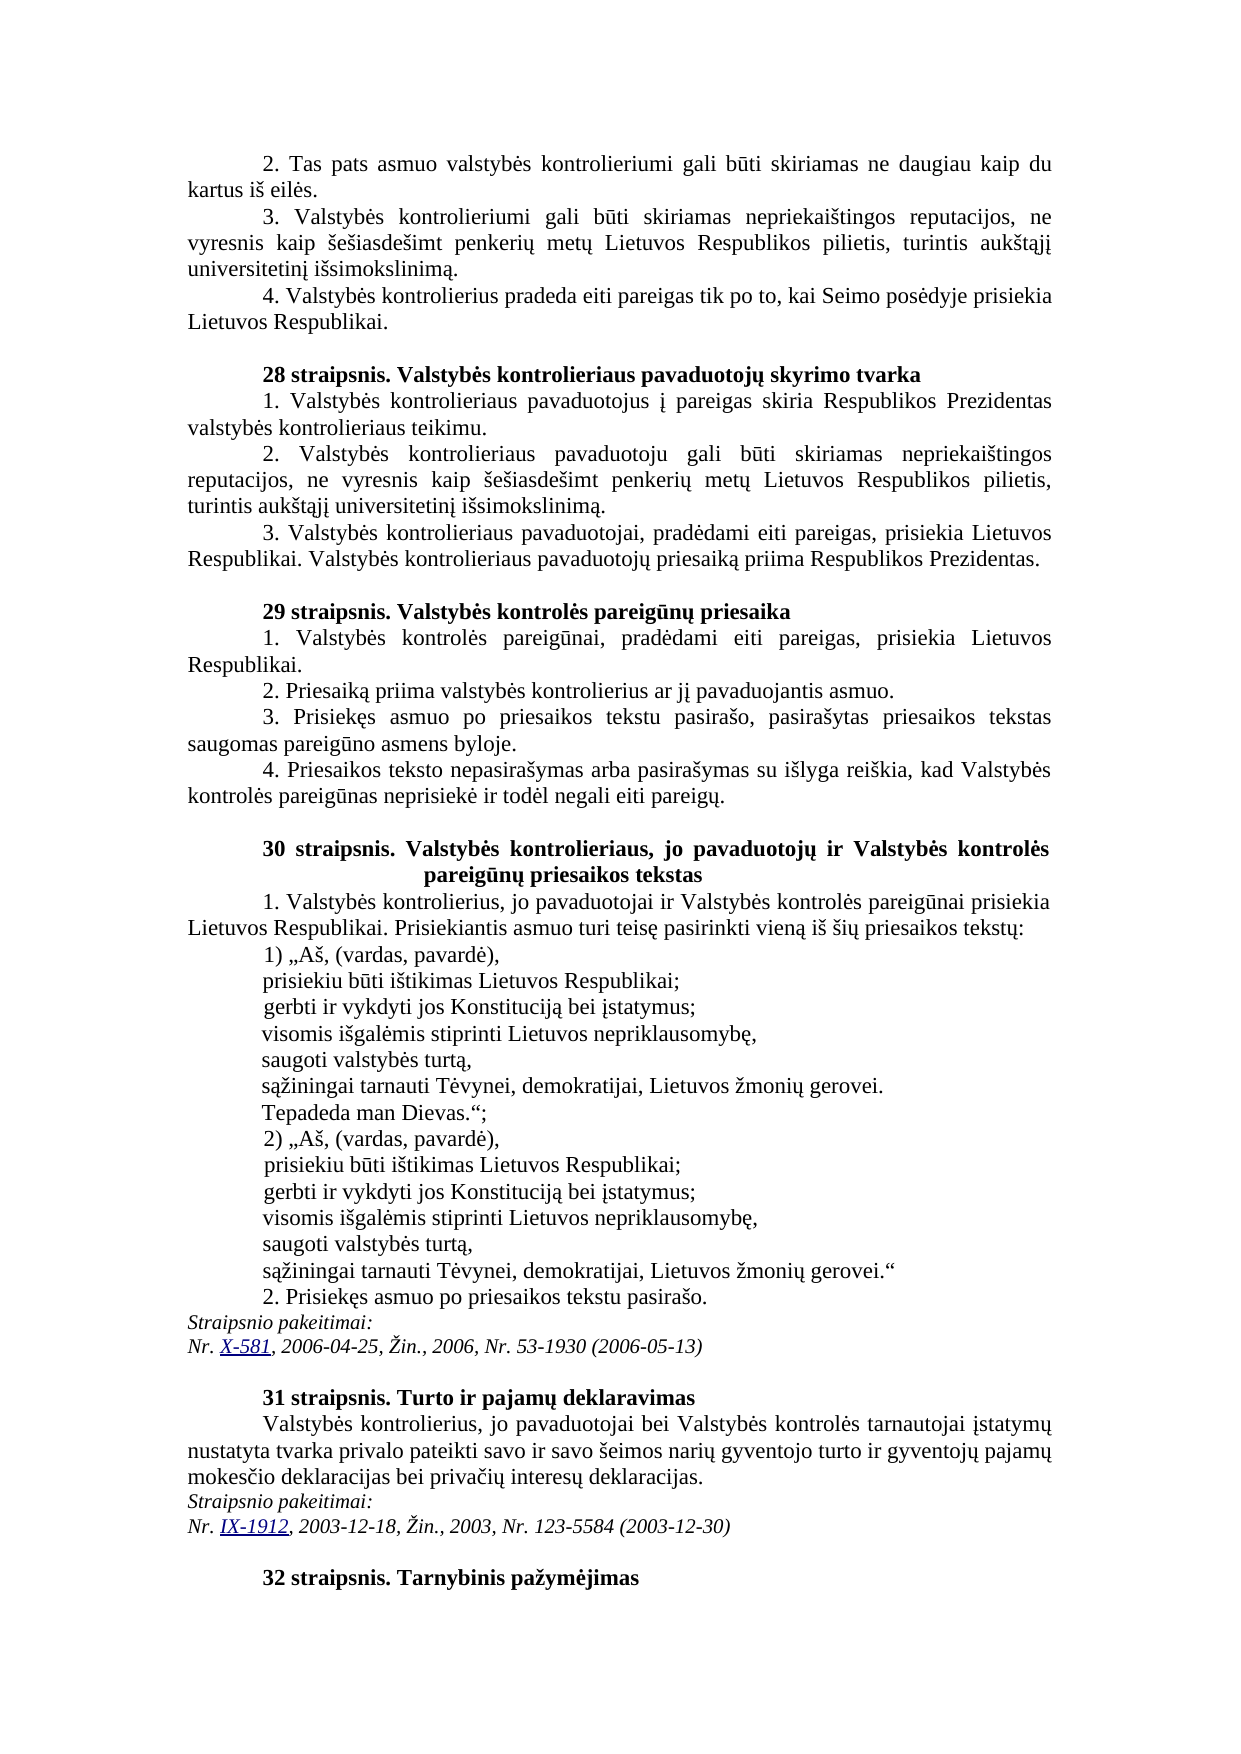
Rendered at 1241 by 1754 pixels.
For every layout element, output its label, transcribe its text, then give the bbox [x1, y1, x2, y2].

text prisiekiu būti ištikimas Lietuvos Respublikai; [187, 967, 1053, 993]
text 3. Prisiekęs asmuo po priesaikos tekstu pasirašo, pasirašytas priesaikos tekstas saugomas pareigūno asmens byloje. [187, 703, 1053, 756]
text 28 straipsnis. Valstybės kontrolieriaus pavaduotojų skyrimo tvarka [187, 361, 1053, 387]
text 29 straipsnis. Valstybės kontrolės pareigūnų priesaika [187, 598, 1053, 624]
text 2. Valstybės kontrolieriaus pavaduotoju gali būti skiriamas nepriekaištingos reputacijos, ne vyresnis kaip šešiasdešimt penkerių metų Lietuvos Respublikos pilietis, turintis aukštąjį universitetinį išsimokslinimą. [187, 440, 1053, 519]
text Nr. IX-1912, 2003-12-18, Žin., 2003, Nr. 123-5584 (2003-12-30) [187, 1513, 1053, 1538]
text 30 straipsnis. Valstybės kontrolieriaus, jo pavaduotojų ir Valstybės kontrolės pareigūnų priesaikos tekstas [262, 835, 1051, 888]
text gerbti ir vykdyti jos Konstituciją bei įstatymus; [188, 1178, 813, 1204]
text saugoti valstybės turtą, [187, 1046, 813, 1072]
text 1) „Aš, (vardas, pavardė), [188, 941, 1053, 967]
text 3. Valstybės kontrolieriumi gali būti skiriamas nepriekaištingos reputacijos, ne vyresnis kaip šešiasdešimt penkerių metų Lietuvos Respublikos pilietis, turintis aukštąjį universitetinį išsimokslinimą. [187, 203, 1053, 282]
text 2. Priesaiką priima valstybės kontrolierius ar jį pavaduojantis asmuo. [187, 677, 1053, 703]
text sąžiningai tarnauti Tėvynei, demokratijai, Lietuvos žmonių gerovei. [187, 1072, 957, 1099]
text prisiekiu būti ištikimas Lietuvos Respublikai; [189, 1151, 1053, 1178]
text 31 straipsnis. Turto ir pajamų deklaravimas [187, 1384, 1053, 1410]
text Nr. X-581, 2006-04-25, Žin., 2006, Nr. 53-1930 (2006-05-13) [187, 1334, 1053, 1358]
text 2. Tas pats asmuo valstybės kontrolieriumi gali būti skiriamas ne daugiau kaip du kartus iš eilės. [187, 150, 1053, 203]
text visomis išgalėmis stiprinti Lietuvos nepriklausomybę, [187, 1204, 813, 1231]
text 3. Valstybės kontrolieriaus pavaduotojai, pradėdami eiti pareigas, prisiekia Lietuvos Respublikai. Valstybės kontrolieriaus pavaduotojų priesaiką priima Respublikos Prezidentas. [187, 519, 1053, 572]
text 4. Priesaikos teksto nepasirašymas arba pasirašymas su išlyga reiškia, kad Valstybės kontrolės pareigūnas neprisiekė ir todėl negali eiti pareigų. [187, 756, 1053, 809]
text Valstybės kontrolierius, jo pavaduotojai bei Valstybės kontrolės tarnautojai įstatymų nustatyta tvarka privalo pateikti savo ir savo šeimos narių gyventojo turto ir gyventojų pajamų mokesčio deklaracijas bei privačių interesų deklaracijas. [187, 1410, 1053, 1489]
text gerbti ir vykdyti jos Konstituciją bei įstatymus; [188, 993, 813, 1020]
text visomis išgalėmis stiprinti Lietuvos nepriklausomybę, [187, 1020, 813, 1046]
text 2) „Aš, (vardas, pavardė), [188, 1125, 1053, 1151]
text sąžiningai tarnauti Tėvynei, demokratijai, Lietuvos žmonių gerovei.“ [187, 1257, 1053, 1283]
text saugoti valstybės turtą, [187, 1231, 813, 1257]
text 2. Prisiekęs asmuo po priesaikos tekstu pasirašo. [262, 1283, 1053, 1309]
text 1. Valstybės kontrolierius, jo pavaduotojai ir Valstybės kontrolės pareigūnai prisiekia Lietuvos Respublikai. Prisiekiantis asmuo turi teisę pasirinkti vieną iš šių priesaikos tekstų: [187, 888, 1051, 941]
text 4. Valstybės kontrolierius pradeda eiti pareigas tik po to, kai Seimo posėdyje prisiekia Lietuvos Respublikai. [187, 282, 1053, 334]
text 1. Valstybės kontrolieriaus pavaduotojus į pareigas skiria Respublikos Prezidentas valstybės kontrolieriaus teikimu. [187, 387, 1053, 440]
text 1. Valstybės kontrolės pareigūnai, pradėdami eiti pareigas, prisiekia Lietuvos Respublikai. [187, 624, 1053, 677]
text Straipsnio pakeitimai: [187, 1309, 1053, 1334]
text 32 straipsnis. Tarnybinis pažymėjimas [187, 1564, 1053, 1590]
text Straipsnio pakeitimai: [187, 1489, 1053, 1513]
text Tepadeda man Dievas.“; [187, 1099, 957, 1125]
